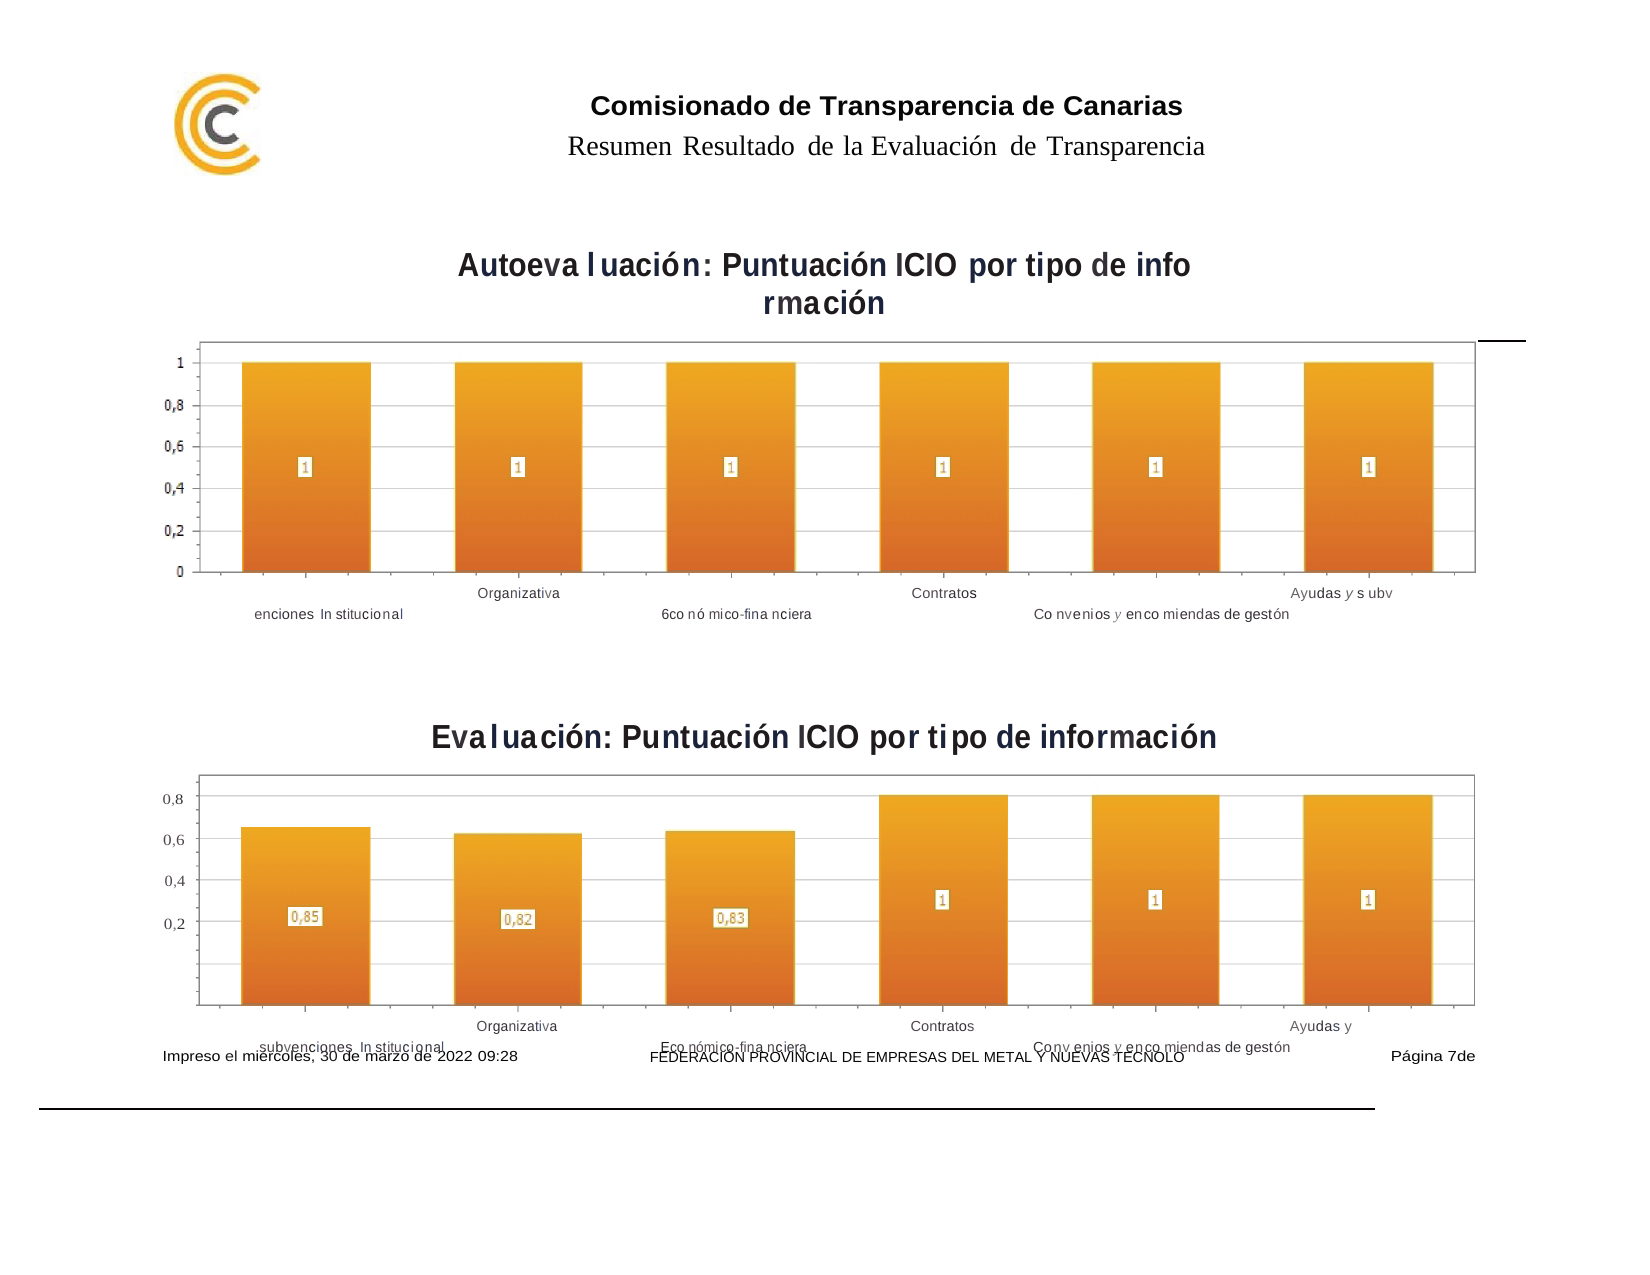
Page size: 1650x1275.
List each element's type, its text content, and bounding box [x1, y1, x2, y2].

subtitle Evaluación: Puntuación ICIO por tipo de información [406, 717, 1242, 756]
text 0,2 [37, 915, 185, 933]
subtitle 0,6 [37, 831, 185, 849]
text Organizativa Contratos Ayudas y subvenciones In stitucional Eco nómico-fina nciera Conv enios y enco miendas de gestón [259, 1018, 1447, 1056]
text 0,4 [37, 872, 185, 890]
text Autoeva luación: Puntuación ICIO por tipo de info rmación [406, 245, 1242, 322]
text Organizativa Contratos Ayudas y s ubv enciones In stitucional 6co nó mico-fina nciera Co nvenios y enco miendas de gestón [254, 585, 1448, 623]
text 0,8 [37, 791, 184, 808]
